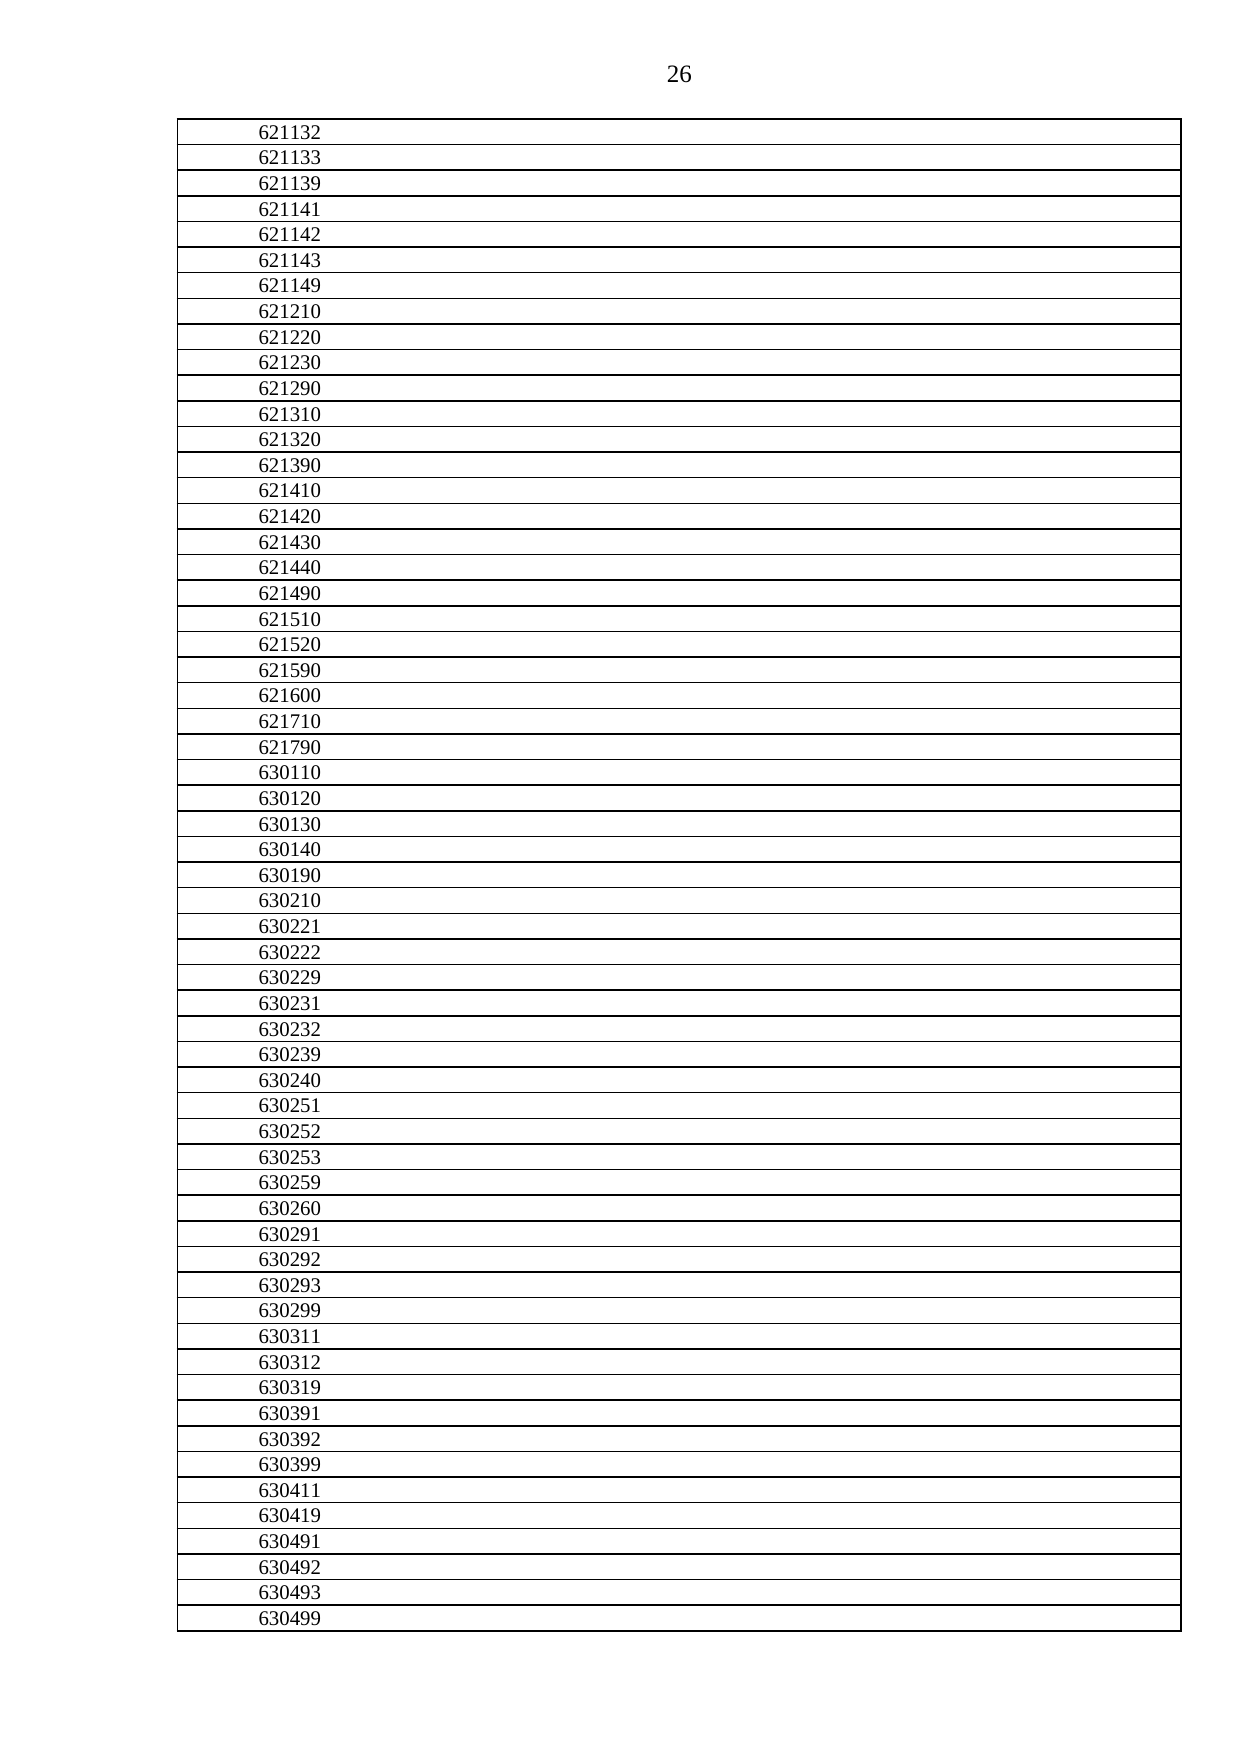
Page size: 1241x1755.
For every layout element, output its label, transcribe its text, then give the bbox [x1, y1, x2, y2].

table_cell 621210 [178, 299, 1180, 323]
table_cell 621710 [178, 709, 1180, 733]
table_cell 630259 [178, 1170, 1180, 1194]
table_cell 621430 [178, 530, 1180, 554]
table_cell 630232 [178, 1017, 1180, 1041]
table_cell 630260 [178, 1196, 1180, 1220]
table_cell 621420 [178, 504, 1180, 528]
table_cell 630120 [178, 786, 1180, 810]
table_cell 621520 [178, 632, 1180, 656]
table_cell 630221 [178, 914, 1180, 938]
table_cell 630240 [178, 1068, 1180, 1092]
table_cell 630311 [178, 1324, 1180, 1348]
table_cell 621149 [178, 273, 1180, 297]
table_cell 630492 [178, 1555, 1180, 1579]
table_cell 630491 [178, 1529, 1180, 1553]
table_cell 630419 [178, 1503, 1180, 1527]
table_cell 621590 [178, 658, 1180, 682]
table_cell 621133 [178, 145, 1180, 169]
table_cell 621141 [178, 197, 1180, 221]
table_cell 630312 [178, 1350, 1180, 1374]
table_cell 630252 [178, 1119, 1180, 1143]
table_cell 621139 [178, 171, 1180, 195]
table_cell 621410 [178, 478, 1180, 502]
table_cell 630190 [178, 863, 1180, 887]
table_cell 630231 [178, 991, 1180, 1015]
table_cell 621600 [178, 683, 1180, 707]
table_cell 621790 [178, 735, 1180, 759]
table_cell 630319 [178, 1375, 1180, 1399]
table_cell 630292 [178, 1247, 1180, 1271]
table_cell 621143 [178, 248, 1180, 272]
table_cell 630299 [178, 1298, 1180, 1322]
table_cell 621440 [178, 555, 1180, 579]
table_cell 630251 [178, 1093, 1180, 1117]
table_cell 621132 [178, 120, 1180, 144]
table_cell 630130 [178, 812, 1180, 836]
table_cell 630493 [178, 1580, 1180, 1604]
table_cell 630253 [178, 1145, 1180, 1169]
table_cell 630391 [178, 1401, 1180, 1425]
table_cell 621490 [178, 581, 1180, 605]
table_cell 630229 [178, 965, 1180, 989]
table_cell 621142 [178, 222, 1180, 246]
table_cell 630392 [178, 1427, 1180, 1451]
table_cell 630293 [178, 1273, 1180, 1297]
table_cell 621290 [178, 376, 1180, 400]
table_cell 621510 [178, 607, 1180, 631]
table_cell 621320 [178, 427, 1180, 451]
table_cell 630411 [178, 1478, 1180, 1502]
table_cell 621220 [178, 325, 1180, 349]
table_cell 621390 [178, 453, 1180, 477]
table_cell 630239 [178, 1042, 1180, 1066]
table_cell 621230 [178, 350, 1180, 374]
table_cell 630499 [178, 1606, 1180, 1630]
table_cell 621310 [178, 402, 1180, 426]
table_cell 630140 [178, 837, 1180, 861]
table_cell 630110 [178, 760, 1180, 784]
table_cell 630222 [178, 940, 1180, 964]
table_cell 630399 [178, 1452, 1180, 1476]
table_cell 630291 [178, 1222, 1180, 1246]
table_cell 630210 [178, 888, 1180, 912]
